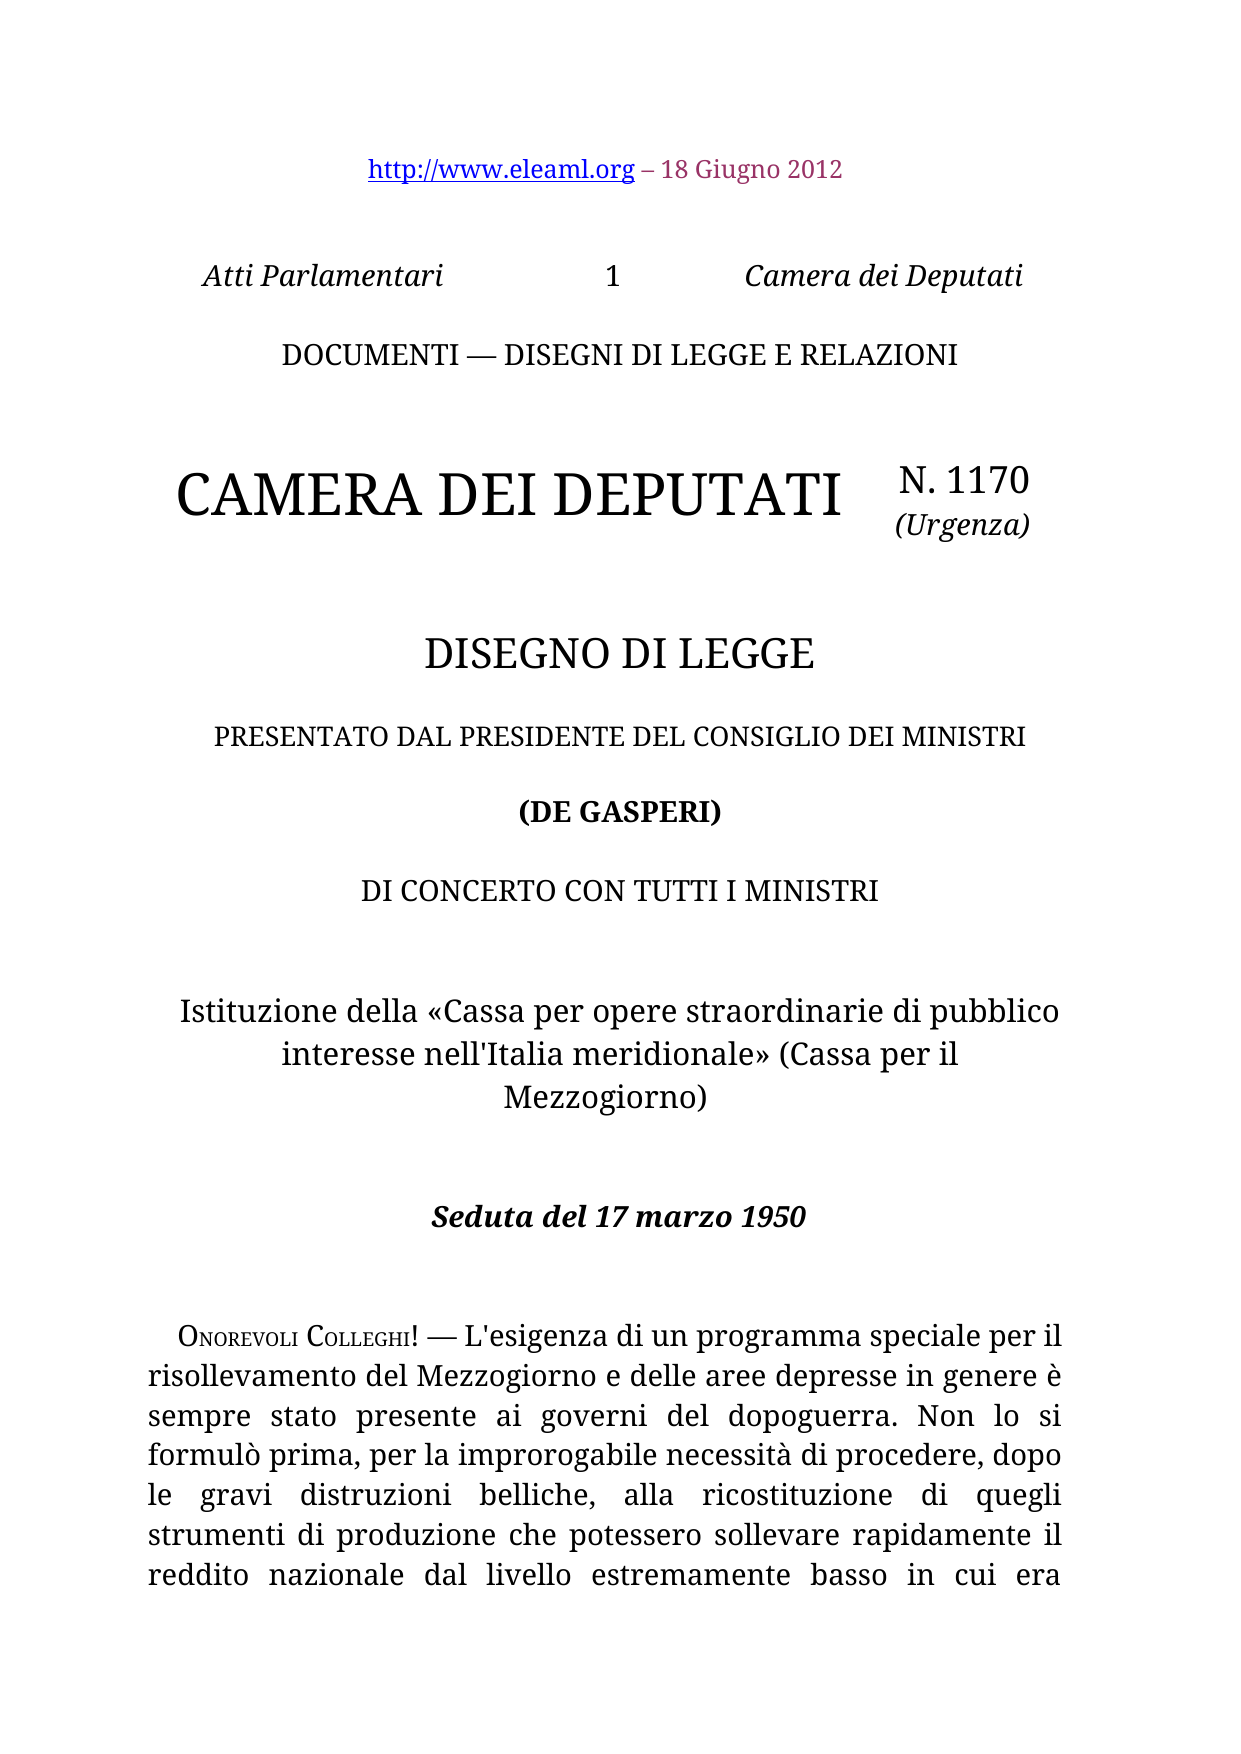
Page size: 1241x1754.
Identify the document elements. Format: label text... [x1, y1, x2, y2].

table_header N. 1170 (Urgenza) [876, 454, 1052, 544]
table_header CAMERA DEI DEPUTATI [156, 454, 876, 544]
table_header Atti Parlamentari [156, 255, 470, 295]
text Onorevoli Colleghi! — L'esigenza di un programma speciale per il risollevamento del Mezzogiorno e delle aree depresse in genere è sempre stato presente ai governi del dopoguerra. Non lo si formulò prima, per la improrogabile necessità di procedere, dopo le gravi distruzioni belliche, alla ricostituzione di quegli strumenti di produzione che potessero sollevare rapidamente il reddito nazionale dal livello estremamente basso in cui era [148, 1316, 1063, 1593]
text (DE GASPERI) [148, 791, 1063, 831]
text interesse nell'Italia meridionale» (Cassa per il Mezzogiorno) [148, 1032, 1063, 1117]
subtitle DISEGNO DI LEGGE [177, 623, 1063, 680]
text Seduta del 17 marzo 1950 [148, 1197, 1063, 1236]
subtitle PRESENTATO DAL PRESIDENTE DEL CONSIGLIO DEI MINISTRI [177, 717, 1063, 754]
table_header 1 [470, 255, 726, 295]
table_header Camera dei Deputati [726, 255, 1052, 295]
text Istituzione della «Cassa per opere straordinarie di pubblico [148, 989, 1063, 1032]
text DOCUMENTI — DISEGNI DI LEGGE E RELAZIONI [148, 334, 1063, 374]
subtitle DI CONCERTO CON TUTTI I MINISTRI [177, 870, 1063, 910]
